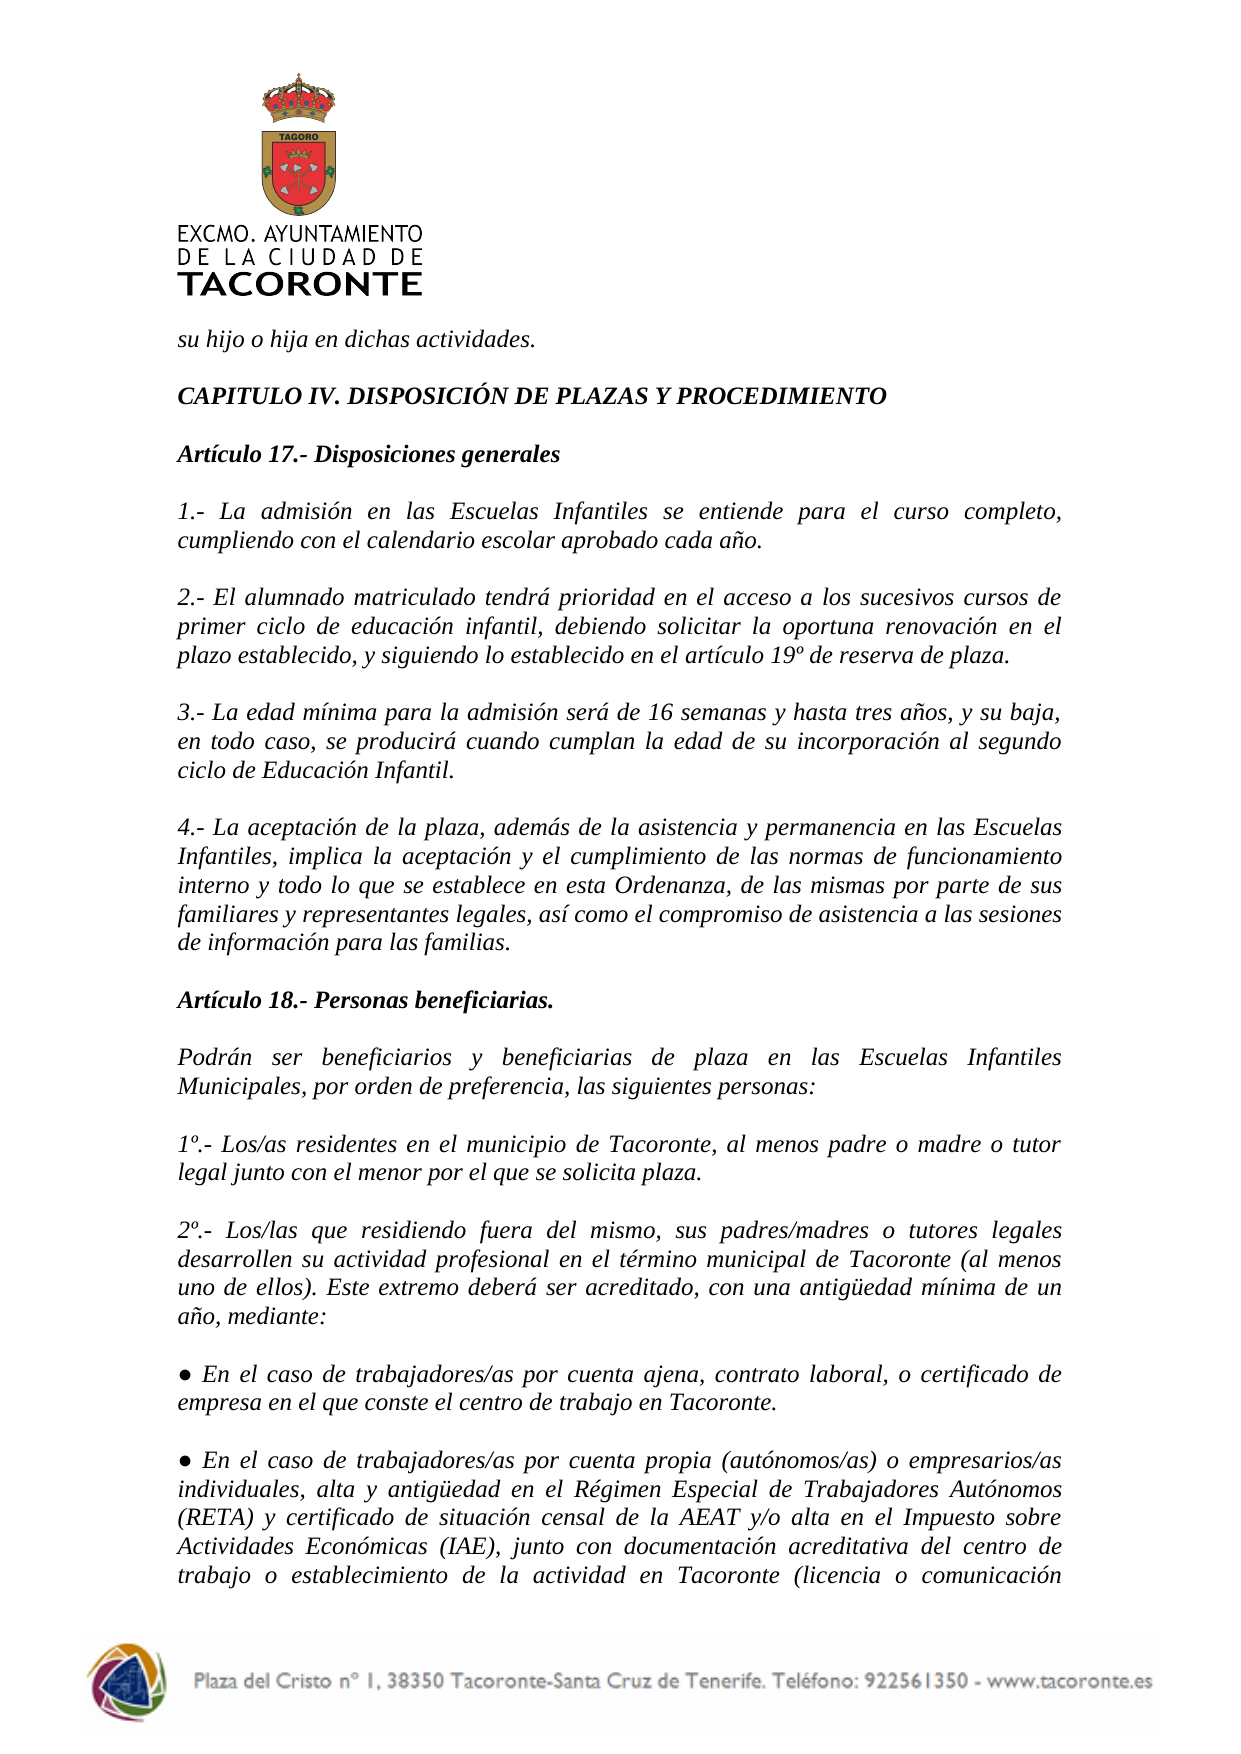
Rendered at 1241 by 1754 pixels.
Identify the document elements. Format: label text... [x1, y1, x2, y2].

text 3.- La edad mínima para la admisión será de 16 semanas y hasta tres años, y su baja, en todo caso, se producirá cuando cumplan la edad de su incorporación al segundo ciclo de Educación Infantil. [177, 697, 1063, 784]
text Podrán ser beneficiarios y beneficiarias de plaza en las Escuelas Infantiles Municipales, por orden de preferencia, las siguientes personas: [177, 1042, 1063, 1100]
text 1º.- Los/as residentes en el municipio de Tacoronte, al menos padre o madre o tutor legal junto con el menor por el que se solicita plaza. [177, 1129, 1063, 1186]
text 4.- La aceptación de la plaza, además de la asistencia y permanencia en las Escuelas Infantiles, implica la aceptación y el cumplimiento de las normas de funcionamiento interno y todo lo que se establece en esta Ordenanza, de las mismas por parte de sus familiares y representantes legales, así como el compromiso de asistencia a las sesiones de información para las familias. [177, 812, 1063, 956]
text CAPITULO IV. DISPOSICIÓN DE PLAZAS Y PROCEDIMIENTO [177, 381, 1063, 410]
text su hijo o hija en dichas actividades. [177, 324, 1063, 352]
text ● En el caso de trabajadores/as por cuenta propia (autónomos/as) o empresarios/as individuales, alta y antigüedad en el Régimen Especial de Trabajadores Autónomos (RETA) y certificado de situación censal de la AEAT y/o alta en el Impuesto sobre Actividades Económicas (IAE), junto con documentación acreditativa del centro de trabajo o establecimiento de la actividad en Tacoronte (licencia o comunicación [177, 1445, 1063, 1589]
text Artículo 18.- Personas beneficiarias. [177, 985, 1063, 1014]
text 2.- El alumnado matriculado tendrá prioridad en el acceso a los sucesivos cursos de primer ciclo de educación infantil, debiendo solicitar la oportuna renovación en el plazo establecido, y siguiendo lo establecido en el artículo 19º de reserva de plaza. [177, 582, 1063, 669]
text Artículo 17.- Disposiciones generales [177, 439, 1063, 467]
text 2º.- Los/las que residiendo fuera del mismo, sus padres/madres o tutores legales desarrollen su actividad profesional en el término municipal de Tacoronte (al menos uno de ellos). Este extremo deberá ser acreditado, con una antigüedad mínima de un año, mediante: [177, 1215, 1063, 1330]
picture [177, 73, 422, 296]
text 1.- La admisión en las Escuelas Infantiles se entiende para el curso completo, cumpliendo con el calendario escolar aprobado cada año. [177, 496, 1063, 554]
picture [80, 1630, 1163, 1737]
text ● En el caso de trabajadores/as por cuenta ajena, contrato laboral, o certificado de empresa en el que conste el centro de trabajo en Tacoronte. [177, 1359, 1063, 1416]
